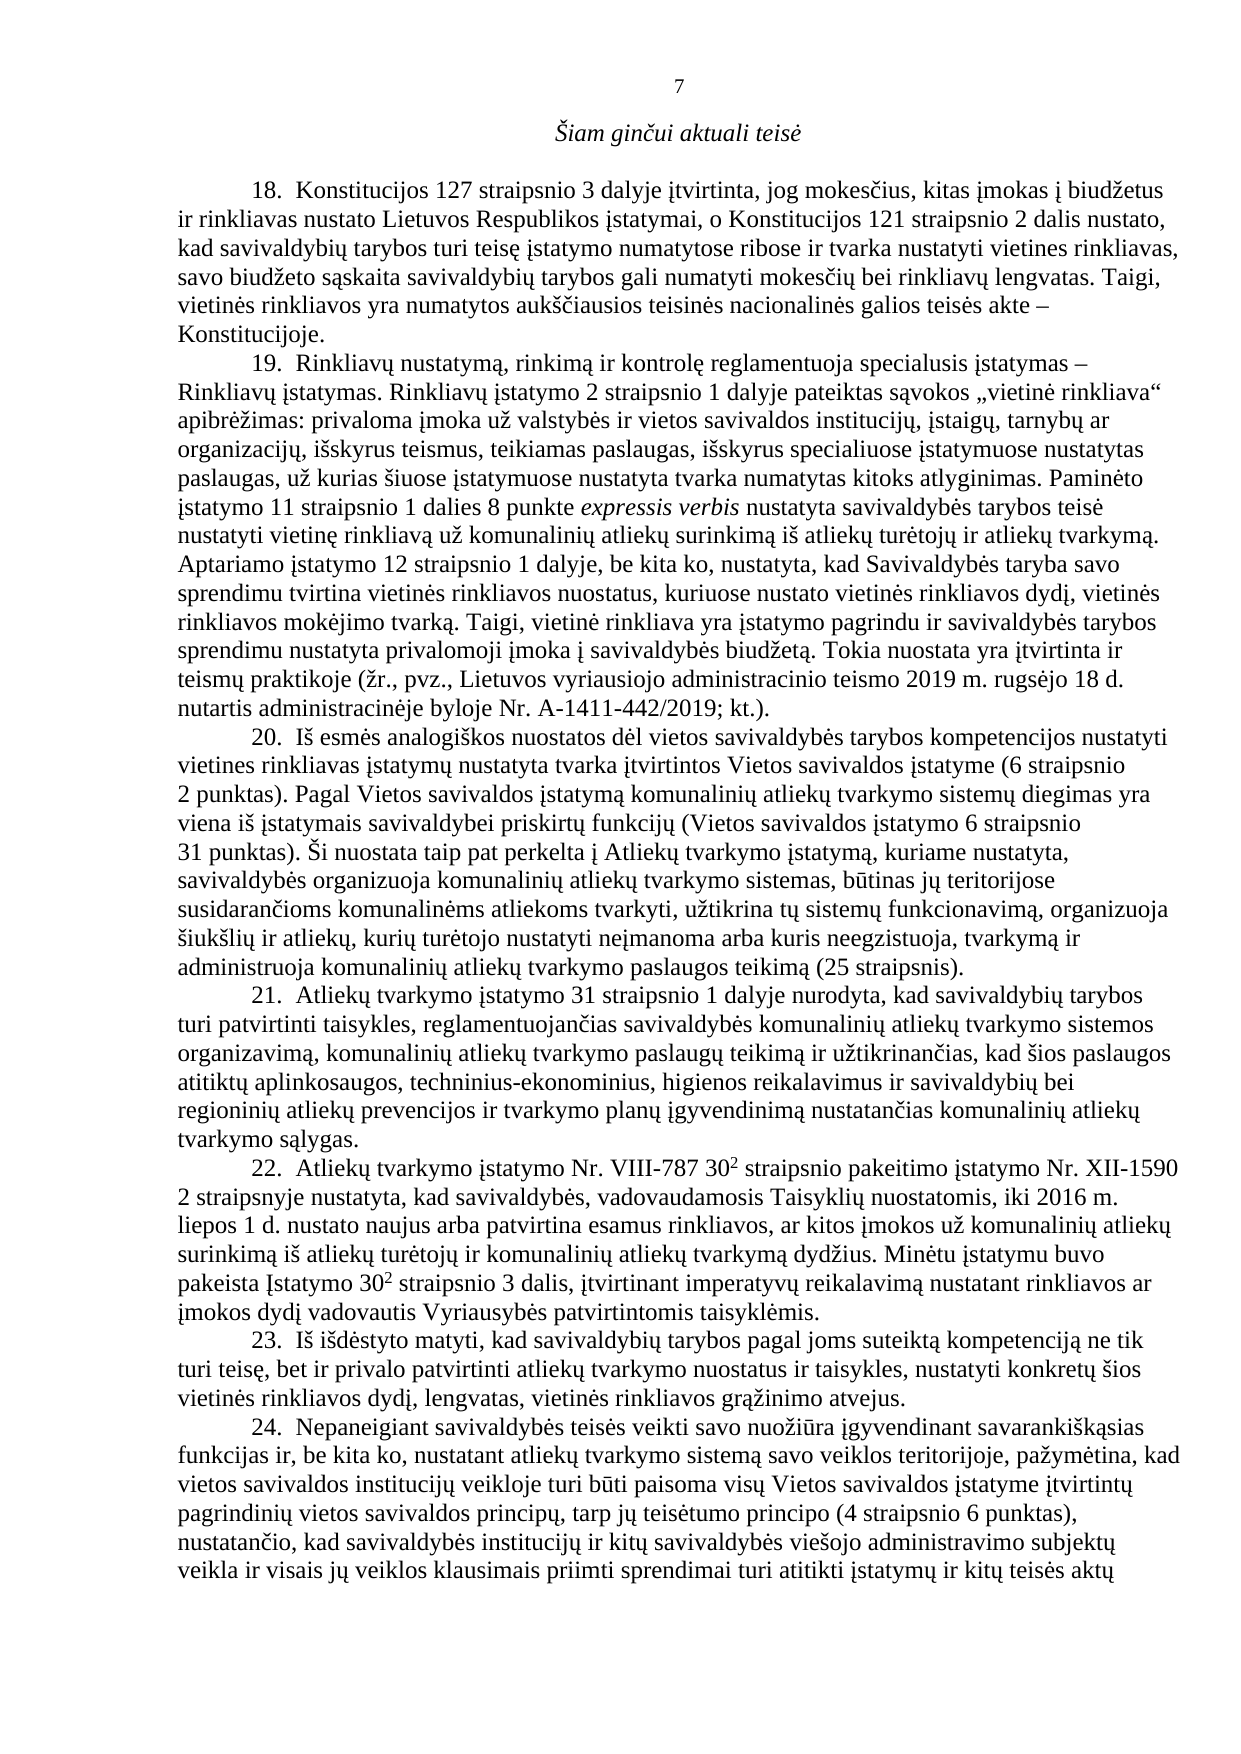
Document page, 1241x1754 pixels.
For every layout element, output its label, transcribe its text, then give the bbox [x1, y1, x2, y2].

text 23. Iš išdėstyto matyti, kad savivaldybių tarybos pagal joms suteiktą kompetenciją ne tik turi teisę, bet ir privalo patvirtinti atliekų tvarkymo nuostatus ir taisykles, nustatyti konkretų šios vietinės rinkliavos dydį, lengvatas, vietinės rinkliavos grąžinimo atvejus. [177, 1326, 1181, 1412]
text 19. Rinkliavų nustatymą, rinkimą ir kontrolę reglamentuoja specialusis įstatymas – Rinkliavų įstatymas. Rinkliavų įstatymo 2 straipsnio 1 dalyje pateiktas sąvokos „vietinė rinkliava“ apibrėžimas: privaloma įmoka už valstybės ir vietos savivaldos institucijų, įstaigų, tarnybų ar organizacijų, išskyrus teismus, teikiamas paslaugas, išskyrus specialiuose įstatymuose nustatytas paslaugas, už kurias šiuose įstatymuose nustatyta tvarka numatytas kitoks atlyginimas. Paminėto įstatymo 11 straipsnio 1 dalies 8 punkte expressis verbis nustatyta savivaldybės tarybos teisė nustatyti vietinę rinkliavą už komunalinių atliekų surinkimą iš atliekų turėtojų ir atliekų tvarkymą. Aptariamo įstatymo 12 straipsnio 1 dalyje, be kita ko, nustatyta, kad Savivaldybės taryba savo sprendimu tvirtina vietinės rinkliavos nuostatus, kuriuose nustato vietinės rinkliavos dydį, vietinės rinkliavos mokėjimo tvarką. Taigi, vietinė rinkliava yra įstatymo pagrindu ir savivaldybės tarybos sprendimu nustatyta privalomoji įmoka į savivaldybės biudžetą. Tokia nuostata yra įtvirtinta ir teismų praktikoje (žr., pvz., Lietuvos vyriausiojo administracinio teismo 2019 m. rugsėjo 18 d. nutartis administracinėje byloje Nr. A-1411-442/2019; kt.). [177, 348, 1181, 722]
text 24. Nepaneigiant savivaldybės teisės veikti savo nuožiūra įgyvendinant savarankiškąsias funkcijas ir, be kita ko, nustatant atliekų tvarkymo sistemą savo veiklos teritorijoje, pažymėtina, kad vietos savivaldos institucijų veikloje turi būti paisoma visų Vietos savivaldos įstatyme įtvirtintų pagrindinių vietos savivaldos principų, tarp jų teisėtumo principo (4 straipsnio 6 punktas), nustatančio, kad savivaldybės institucijų ir kitų savivaldybės viešojo administravimo subjektų veikla ir visais jų veiklos klausimais priimti sprendimai turi atitikti įstatymų ir kitų teisės aktų [177, 1412, 1181, 1584]
text Šiam ginčui aktuali teisė [177, 118, 1181, 147]
text 21. Atliekų tvarkymo įstatymo 31 straipsnio 1 dalyje nurodyta, kad savivaldybių tarybos turi patvirtinti taisykles, reglamentuojančias savivaldybės komunalinių atliekų tvarkymo sistemos organizavimą, komunalinių atliekų tvarkymo paslaugų teikimą ir užtikrinančias, kad šios paslaugos atitiktų aplinkosaugos, techninius-ekonominius, higienos reikalavimus ir savivaldybių bei regioninių atliekų prevencijos ir tvarkymo planų įgyvendinimą nustatančias komunalinių atliekų tvarkymo sąlygas. [177, 981, 1181, 1153]
text 22. Atliekų tvarkymo įstatymo Nr. VIII-787 302 straipsnio pakeitimo įstatymo Nr. XII-1590 2 straipsnyje nustatyta, kad savivaldybės, vadovaudamosis Taisyklių nuostatomis, iki 2016 m. liepos 1 d. nustato naujus arba patvirtina esamus rinkliavos, ar kitos įmokos už komunalinių atliekų surinkimą iš atliekų turėtojų ir komunalinių atliekų tvarkymą dydžius. Minėtu įstatymu buvo pakeista Įstatymo 302 straipsnio 3 dalis, įtvirtinant imperatyvų reikalavimą nustatant rinkliavos ar įmokos dydį vadovautis Vyriausybės patvirtintomis taisyklėmis. [177, 1153, 1181, 1326]
text 20. Iš esmės analogiškos nuostatos dėl vietos savivaldybės tarybos kompetencijos nustatyti vietines rinkliavas įstatymų nustatyta tvarka įtvirtintos Vietos savivaldos įstatyme (6 straipsnio 2 punktas). Pagal Vietos savivaldos įstatymą komunalinių atliekų tvarkymo sistemų diegimas yra viena iš įstatymais savivaldybei priskirtų funkcijų (Vietos savivaldos įstatymo 6 straipsnio 31 punktas). Ši nuostata taip pat perkelta į Atliekų tvarkymo įstatymą, kuriame nustatyta, savivaldybės organizuoja komunalinių atliekų tvarkymo sistemas, būtinas jų teritorijose susidarančioms komunalinėms atliekoms tvarkyti, užtikrina tų sistemų funkcionavimą, organizuoja šiukšlių ir atliekų, kurių turėtojo nustatyti neįmanoma arba kuris neegzistuoja, tvarkymą ir administruoja komunalinių atliekų tvarkymo paslaugos teikimą (25 straipsnis). [177, 722, 1181, 981]
text 18. Konstitucijos 127 straipsnio 3 dalyje įtvirtinta, jog mokesčius, kitas įmokas į biudžetus ir rinkliavas nustato Lietuvos Respublikos įstatymai, o Konstitucijos 121 straipsnio 2 dalis nustato, kad savivaldybių tarybos turi teisę įstatymo numatytose ribose ir tvarka nustatyti vietines rinkliavas, savo biudžeto sąskaita savivaldybių tarybos gali numatyti mokesčių bei rinkliavų lengvatas. Taigi, vietinės rinkliavos yra numatytos aukščiausios teisinės nacionalinės galios teisės akte – Konstitucijoje. [177, 176, 1181, 348]
